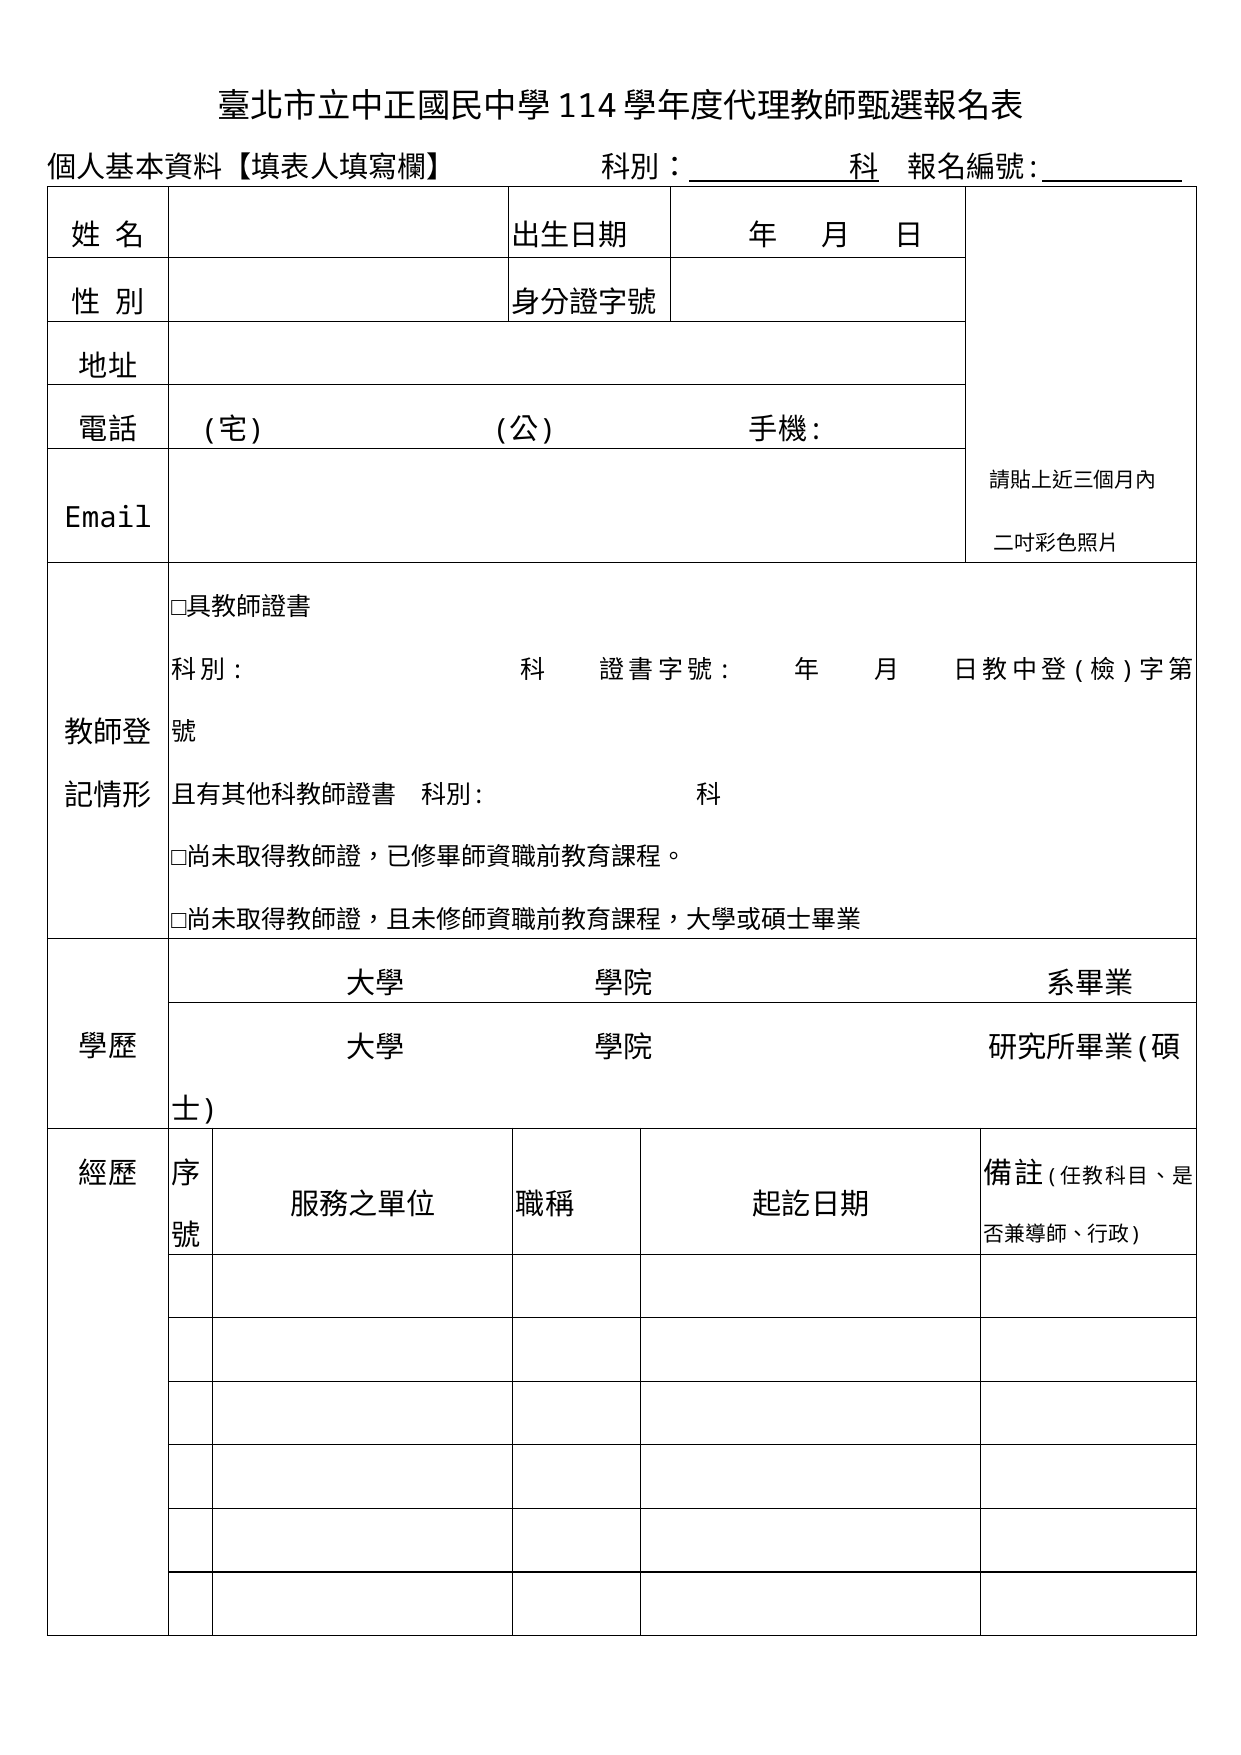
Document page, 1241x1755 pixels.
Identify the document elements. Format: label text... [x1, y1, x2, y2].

table_cell [169, 1445, 212, 1508]
table_cell 地址 [48, 322, 168, 384]
table_cell [513, 1509, 640, 1571]
table_cell Email [48, 449, 168, 562]
table_header 年 月 日 [671, 187, 965, 257]
table_cell [641, 1255, 980, 1317]
table_cell [169, 1382, 212, 1444]
table_cell [981, 1382, 1196, 1444]
table_cell [169, 322, 965, 384]
table_cell 性 別 [48, 258, 168, 321]
table_cell 職稱 [513, 1129, 640, 1254]
table_cell 服務之單位 [213, 1129, 512, 1254]
table_cell [169, 1573, 212, 1635]
table_cell [671, 258, 965, 321]
table_cell [169, 1509, 212, 1571]
table_cell [169, 449, 965, 562]
table_header 請貼上近三個月內 二吋彩色照片 [966, 187, 1196, 562]
table_cell 身分證字號 [509, 258, 670, 321]
table_cell [981, 1509, 1196, 1571]
table_cell 經歷 [48, 1129, 168, 1635]
table_header 出生日期 [509, 187, 670, 257]
table_cell (宅) (公) 手機: [169, 385, 965, 448]
table_cell [513, 1318, 640, 1381]
table_cell [213, 1255, 512, 1317]
table_cell [981, 1573, 1196, 1635]
table_cell [213, 1382, 512, 1444]
table_cell [981, 1318, 1196, 1381]
table_cell [513, 1445, 640, 1508]
table_cell [513, 1573, 640, 1635]
text 臺北市立中正國民中學114學年度代理教師甄選報名表 [47, 61, 1193, 123]
table_cell [641, 1573, 980, 1635]
table_cell [213, 1318, 512, 1381]
table_cell [513, 1255, 640, 1317]
table_cell [981, 1445, 1196, 1508]
table_cell [213, 1445, 512, 1508]
table_cell 備註(任教科目、是否兼導師、行政) [981, 1129, 1196, 1254]
table_cell [169, 1255, 212, 1317]
table_header [169, 187, 508, 257]
table_cell 大學 學院 系畢業 [169, 939, 1196, 1002]
table_cell [641, 1382, 980, 1444]
table_cell [981, 1255, 1196, 1317]
table_cell 大學 學院 研究所畢業(碩士) [169, 1003, 1196, 1128]
table_cell [213, 1573, 512, 1635]
table_header 姓 名 [48, 187, 168, 257]
table_cell 電話 [48, 385, 168, 448]
table_cell [641, 1509, 980, 1571]
table_cell 學歷 [48, 939, 168, 1128]
table_cell [641, 1445, 980, 1508]
table_cell 教師登記情形 [48, 563, 168, 938]
table_cell [169, 1318, 212, 1381]
table_cell [513, 1382, 640, 1444]
table_cell 起訖日期 [641, 1129, 980, 1254]
table_cell 序號 [169, 1129, 212, 1254]
table_cell [641, 1318, 980, 1381]
table_cell □具教師證書 科別: 科 證書字號: 年 月 日教中登(檢)字第 號 且有其他科教師證書 科別: 科 □尚未取得教師證，已修畢師資職前教育課程。 □尚未取得教師證，且未修師資職前教育課程，大學或碩士畢業 [169, 563, 1196, 938]
table_cell [169, 258, 508, 321]
table_cell [213, 1509, 512, 1571]
text 個人基本資料【填表人填寫欄】 科別： 科 報名編號: [47, 123, 1193, 186]
